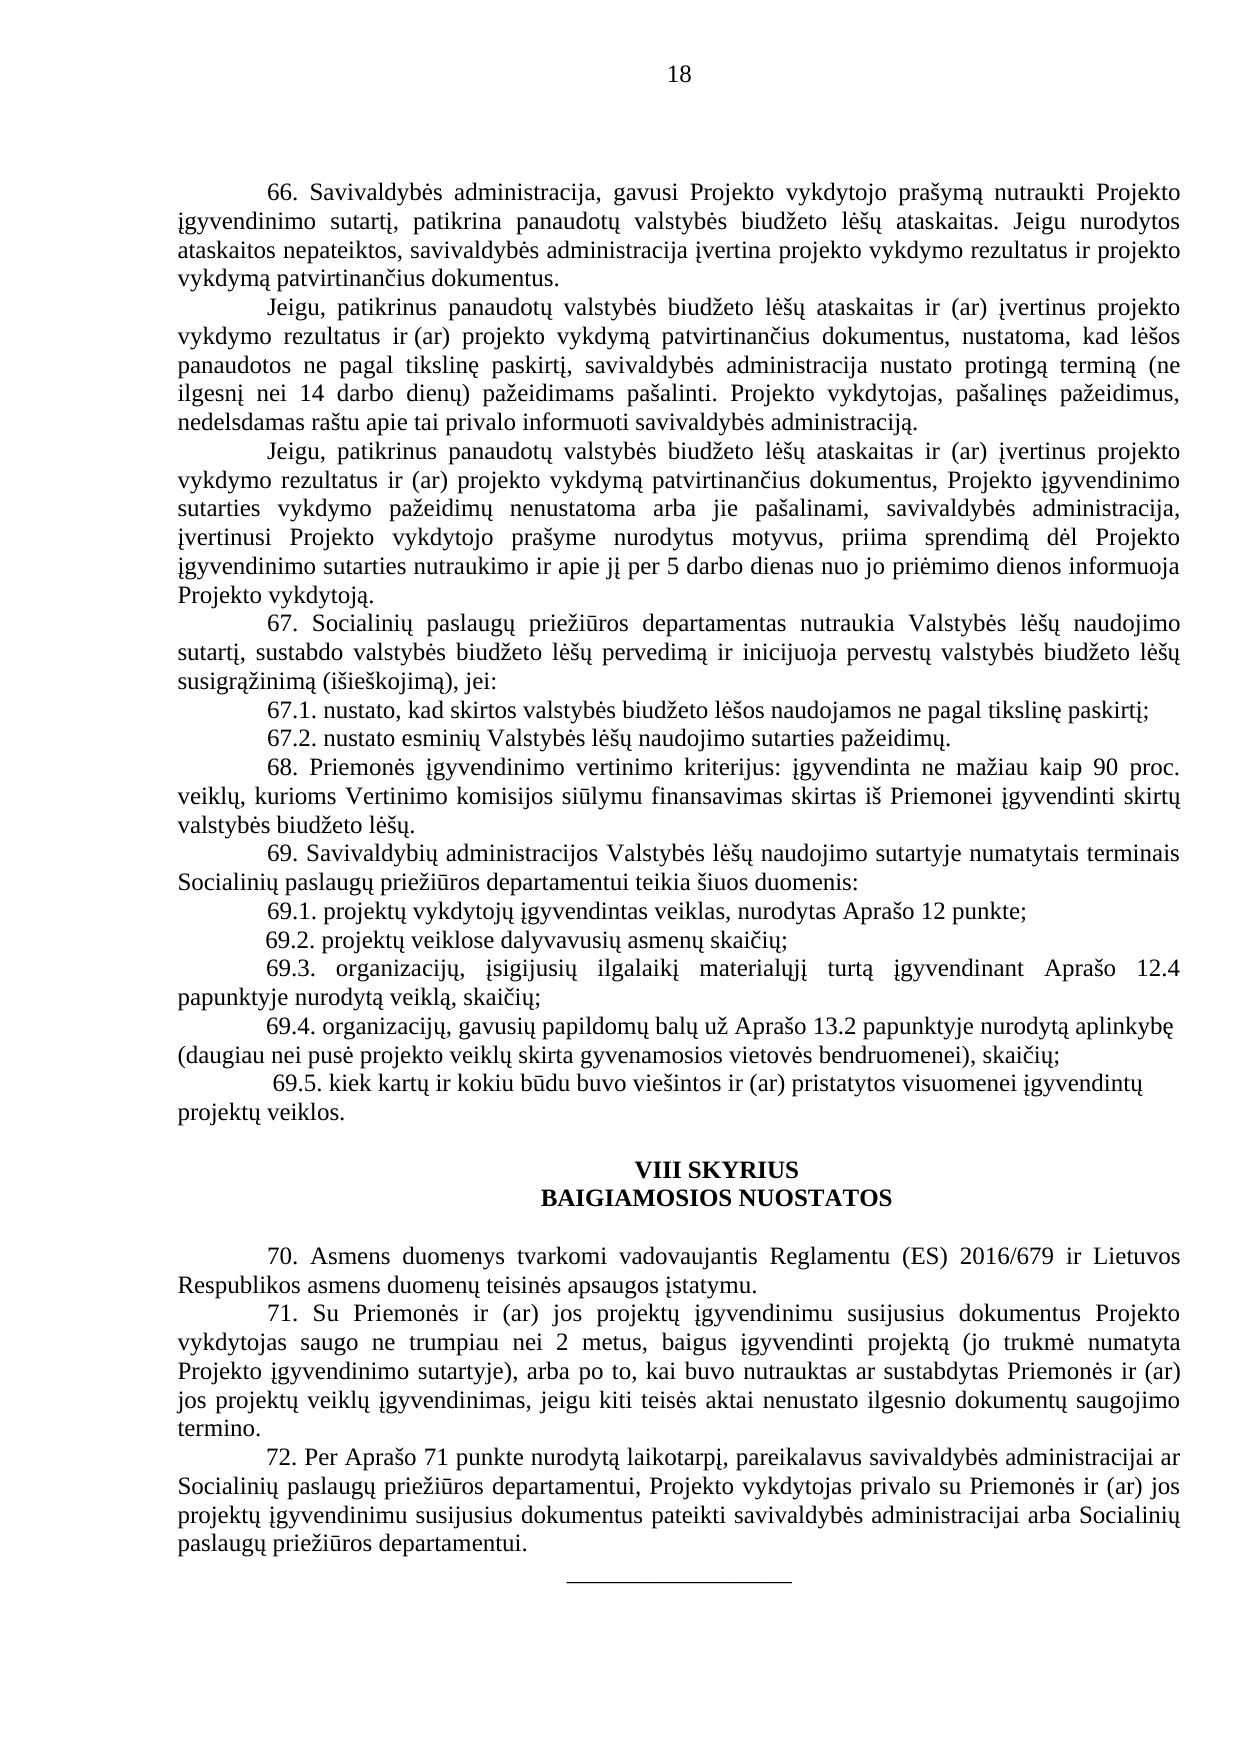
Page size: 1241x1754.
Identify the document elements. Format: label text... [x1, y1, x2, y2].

text 67. Socialinių paslaugų priežiūros departamentas nutraukia Valstybės lėšų naudojimo sutartį, sustabdo valstybės biudžeto lėšų pervedimą ir inicijuoja pervestų valstybės biudžeto lėšų susigrąžinimą (išieškojimą), jei: [177, 608, 1181, 695]
text 69.2. projektų veiklose dalyvavusių asmenų skaičių; [177, 925, 1181, 953]
text Jeigu, patikrinus panaudotų valstybės biudžeto lėšų ataskaitas ir (ar) įvertinus projekto vykdymo rezultatus ir (ar) projekto vykdymą patvirtinančius dokumentus, nustatoma, kad lėšos panaudotos ne pagal tikslinę paskirtį, savivaldybės administracija nustato protingą terminą (ne ilgesnį nei 14 darbo dienų) pažeidimams pašalinti. Projekto vykdytojas, pašalinęs pažeidimus, nedelsdamas raštu apie tai privalo informuoti savivaldybės administraciją. [177, 292, 1181, 436]
text projektų veiklos. [177, 1097, 1181, 1126]
text 66. Savivaldybės administracija, gavusi Projekto vykdytojo prašymą nutraukti Projekto įgyvendinimo sutartį, patikrina panaudotų valstybės biudžeto lėšų ataskaitas. Jeigu nurodytos ataskaitos nepateiktos, savivaldybės administracija įvertina projekto vykdymo rezultatus ir projekto vykdymą patvirtinančius dokumentus. [177, 177, 1181, 292]
text 70. Asmens duomenys tvarkomi vadovaujantis Reglamentu (ES) 2016/679 ir Lietuvos Respublikos asmens duomenų teisinės apsaugos įstatymu. [177, 1241, 1181, 1298]
text VIII SKYRIUS [252, 1155, 1181, 1183]
text 69.3. organizacijų, įsigijusių ilgalaikį materialųjį turtą įgyvendinant Aprašo 12.4 papunktyje nurodytą veiklą, skaičių; [177, 953, 1181, 1011]
text 68. Priemonės įgyvendinimo vertinimo kriterijus: įgyvendinta ne mažiau kaip 90 proc. veiklų, kurioms Vertinimo komisijos siūlymu finansavimas skirtas iš Priemonei įgyvendinti skirtų valstybės biudžeto lėšų. [177, 752, 1181, 838]
text __________________ [177, 1557, 1181, 1586]
text 67.2. nustato esminių Valstybės lėšų naudojimo sutarties pažeidimų. [177, 723, 1181, 752]
text 69.4. organizacijų, gavusių papildomų balų už Aprašo 13.2 papunktyje nurodytą aplinkybę (daugiau nei pusė projekto veiklų skirta gyvenamosios vietovės bendruomenei), skaičių; [177, 1011, 1181, 1068]
text 72. Per Aprašo 71 punkte nurodytą laikotarpį, pareikalavus savivaldybės administracijai ar Socialinių paslaugų priežiūros departamentui, Projekto vykdytojas privalo su Priemonės ir (ar) jos projektų įgyvendinimu susijusius dokumentus pateikti savivaldybės administracijai arba Socialinių paslaugų priežiūros departamentui. [177, 1442, 1181, 1557]
text 67.1. nustato, kad skirtos valstybės biudžeto lėšos naudojamos ne pagal tikslinę paskirtį; [177, 695, 1181, 723]
text 69.1. projektų vykdytojų įgyvendintas veiklas, nurodytas Aprašo 12 punkte; [177, 896, 1181, 925]
text 69.5. kiek kartų ir kokiu būdu buvo viešintos ir (ar) pristatytos visuomenei įgyvendintų [266, 1068, 1181, 1097]
text 71. Su Priemonės ir (ar) jos projektų įgyvendinimu susijusius dokumentus Projekto vykdytojas saugo ne trumpiau nei 2 metus, baigus įgyvendinti projektą (jo trukmė numatyta Projekto įgyvendinimo sutartyje), arba po to, kai buvo nutrauktas ar sustabdytas Priemonės ir (ar) jos projektų veiklų įgyvendinimas, jeigu kiti teisės aktai nenustato ilgesnio dokumentų saugojimo termino. [177, 1298, 1181, 1442]
text 69. Savivaldybių administracijos Valstybės lėšų naudojimo sutartyje numatytais terminais Socialinių paslaugų priežiūros departamentui teikia šiuos duomenis: [177, 838, 1181, 896]
text Jeigu, patikrinus panaudotų valstybės biudžeto lėšų ataskaitas ir (ar) įvertinus projekto vykdymo rezultatus ir (ar) projekto vykdymą patvirtinančius dokumentus, Projekto įgyvendinimo sutarties vykdymo pažeidimų nenustatoma arba jie pašalinami, savivaldybės administracija, įvertinusi Projekto vykdytojo prašyme nurodytus motyvus, priima sprendimą dėl Projekto įgyvendinimo sutarties nutraukimo ir apie jį per 5 darbo dienas nuo jo priėmimo dienos informuoja Projekto vykdytoją. [177, 436, 1181, 608]
text BAIGIAMOSIOS NUOSTATOS [252, 1183, 1181, 1212]
